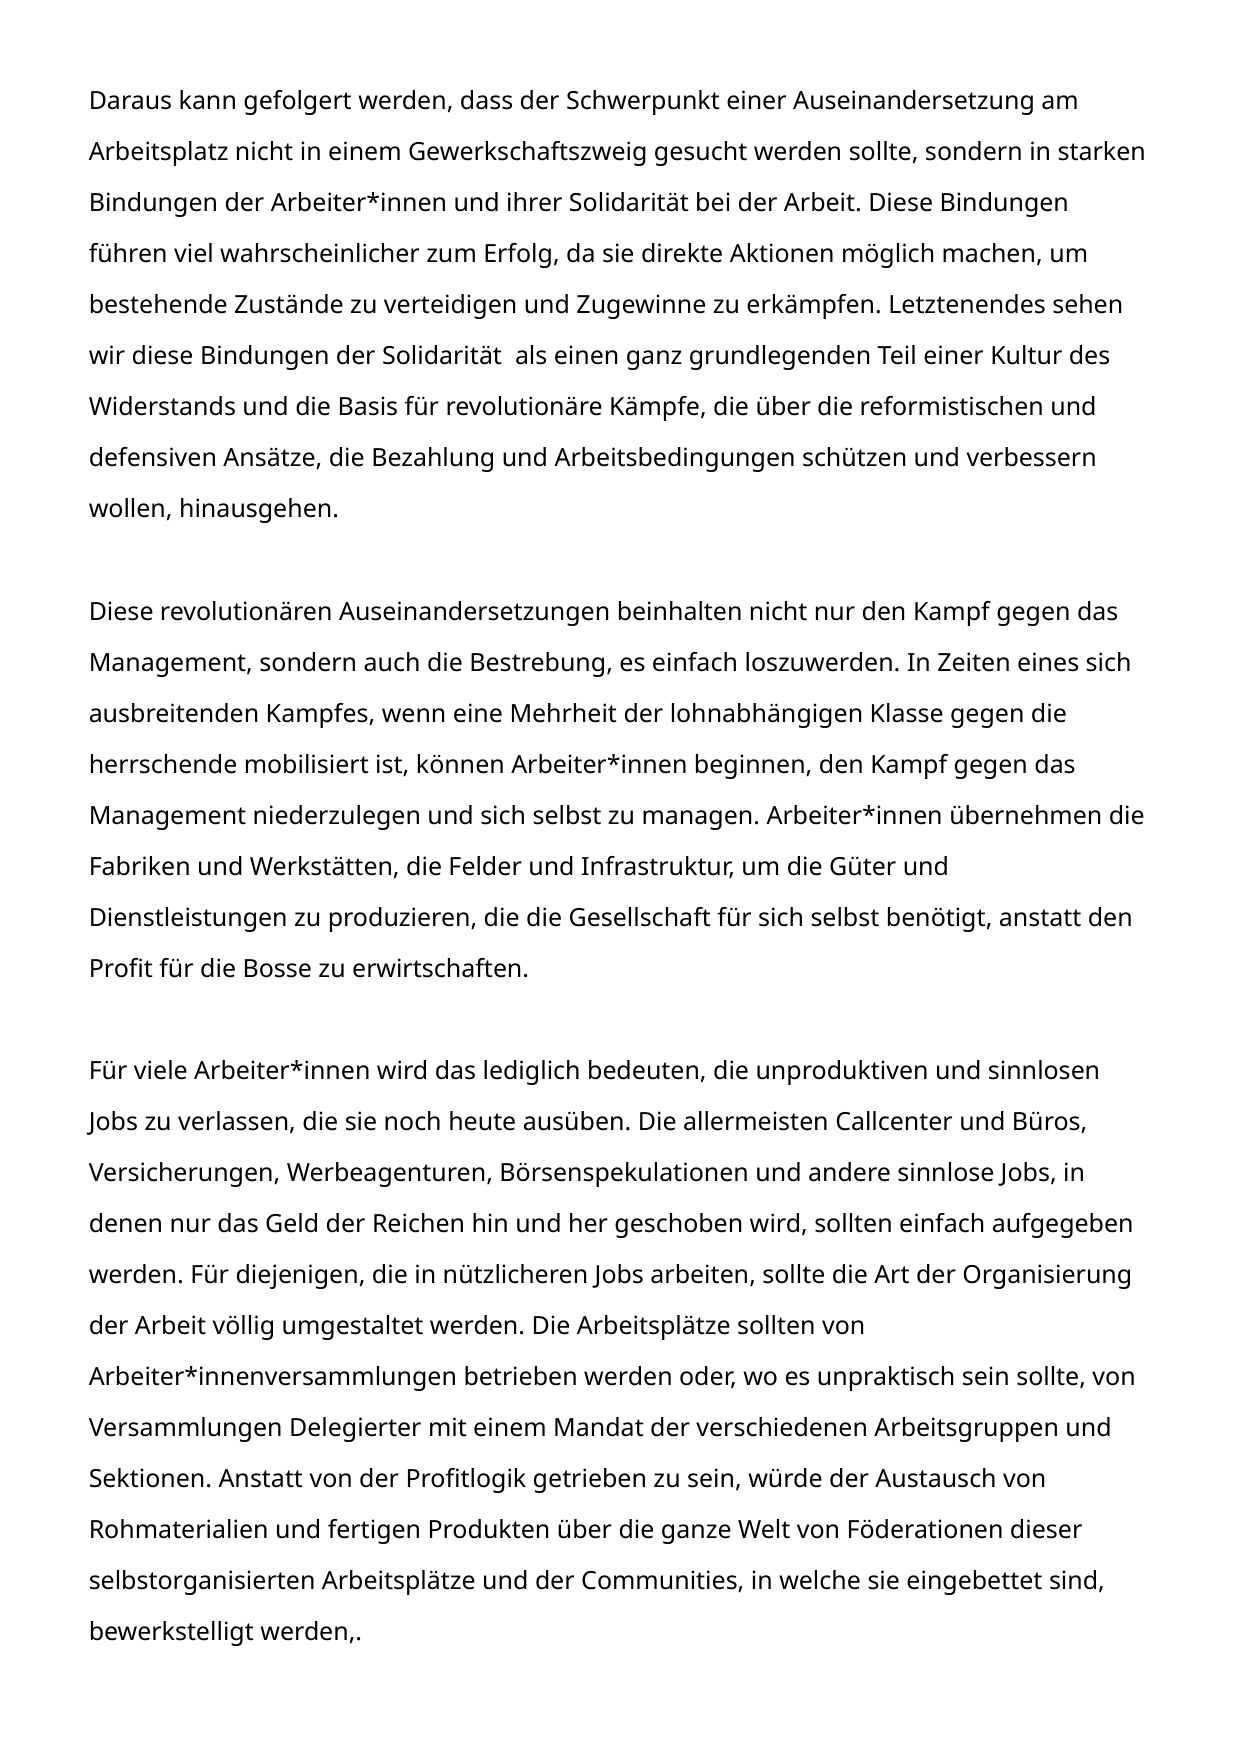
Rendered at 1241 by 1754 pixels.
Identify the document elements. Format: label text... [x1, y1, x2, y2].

text Diese revolutionären Auseinandersetzungen beinhalten nicht nur den Kampf gegen das Management, sondern auch die Bestrebung, es einfach loszuwerden. In Zeiten eines sich ausbreitenden Kampfes, wenn eine Mehrheit der lohnabhängigen Klasse gegen die herrschende mobilisiert ist, können Arbeiter*innen beginnen, den Kampf gegen das Management niederzulegen und sich selbst zu managen. Arbeiter*innen übernehmen die Fabriken und Werkstätten, die Felder und Infrastruktur, um die Güter und Dienstleistungen zu produzieren, die die Gesellschaft für sich selbst benötigt, anstatt den Profit für die Bosse zu erwirtschaften. [88, 593, 1152, 984]
text Daraus kann gefolgert werden, dass der Schwerpunkt einer Auseinandersetzung am Arbeitsplatz nicht in einem Gewerkschaftszweig gesucht werden sollte, sondern in starken Bindungen der Arbeiter*innen und ihrer Solidarität bei der Arbeit. Diese Bindungen führen viel wahrscheinlicher zum Erfolg, da sie direkte Aktionen möglich machen, um bestehende Zustände zu verteidigen und Zugewinne zu erkämpfen. Letztenendes sehen wir diese Bindungen der Solidarität als einen ganz grundlegenden Teil einer Kultur des Widerstands und die Basis für revolutionäre Kämpfe, die über die reformistischen und defensiven Ansätze, die Bezahlung und Arbeitsbedingungen schützen und verbessern wollen, hinausgehen. [88, 83, 1152, 525]
text Für viele Arbeiter*innen wird das lediglich bedeuten, die unproduktiven und sinnlosen Jobs zu verlassen, die sie noch heute ausüben. Die allermeisten Callcenter und Büros, Versicherungen, Werbeagenturen, Börsenspekulationen und andere sinnlose Jobs, in denen nur das Geld der Reichen hin und her geschoben wird, sollten einfach aufgegeben werden. Für diejenigen, die in nützlicheren Jobs arbeiten, sollte die Art der Organisierung der Arbeit völlig umgestaltet werden. Die Arbeitsplätze sollten von Arbeiter*innenversammlungen betrieben werden oder, wo es unpraktisch sein sollte, von Versammlungen Delegierter mit einem Mandat der verschiedenen Arbeitsgruppen und Sektionen. Anstatt von der Profitlogik getrieben zu sein, würde der Austausch von Rohmaterialien und fertigen Produkten über die ganze Welt von Föderationen dieser selbstorganisierten Arbeitsplätze und der Communities, in welche sie eingebettet sind, bewerkstelligt werden,. [88, 1052, 1152, 1648]
